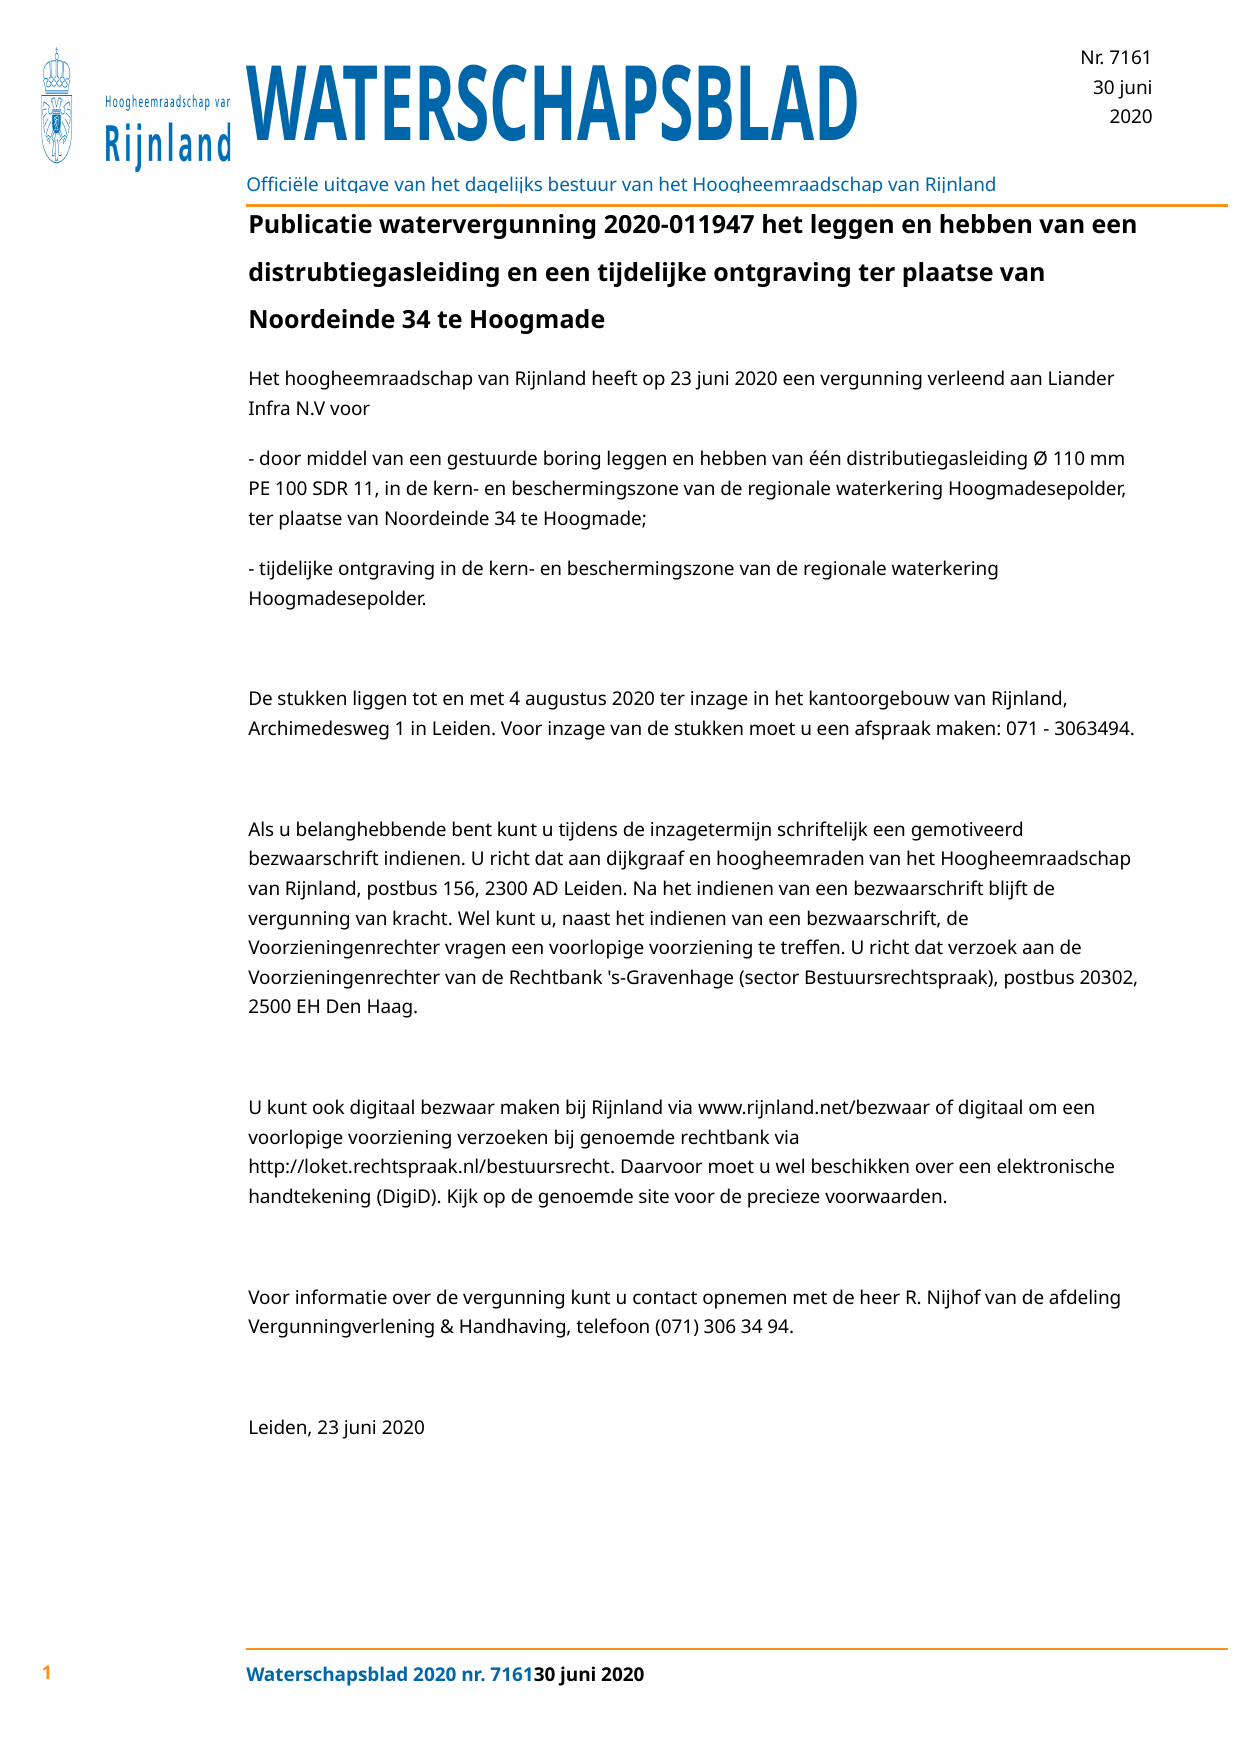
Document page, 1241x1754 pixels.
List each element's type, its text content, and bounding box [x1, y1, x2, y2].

text - door middel van een gestuurde boring leggen en hebben van één distributiegasleiding Ø 110 mm PE 100 SDR 11, in de kern- en beschermingszone van de regionale waterkering Hoogmadesepolder, ter plaatse van Noordeinde 34 te Hoogmade; [248, 446, 1152, 530]
picture [41, 47, 231, 172]
text Voor informatie over de vergunning kunt u contact opnemen met de heer R. Nijhof van de afdeling Vergunningverlening & Handhaving, telefoon (071) 306 34 94. [248, 1284, 1152, 1339]
text - tijdelijke ontgraving in de kern- en beschermingszone van de regionale waterkering Hoogmadesepolder. [248, 555, 1152, 610]
text Leiden, 23 juni 2020 [248, 1414, 1152, 1440]
text Als u belanghebbende bent kunt u tijdens de inzagetermijn schriftelijk een gemotiveerd bezwaarschrift indienen. U richt dat aan dijkgraaf en hoogheemraden van het Hoogheemraadschap van Rijnland, postbus 156, 2300 AD Leiden. Na het indienen van een bezwaarschrift blijft de vergunning van kracht. Wel kunt u, naast het indienen van een bezwaarschrift, de Voorzieningenrechter vragen een voorlopige voorziening te treffen. U richt dat verzoek aan de Voorzieningenrechter van de Rechtbank 's-Gravenhage (sector Bestuursrechtspraak), postbus 20302, 2500 EH Den Haag. [248, 816, 1152, 1019]
text U kunt ook digitaal bezwaar maken bij Rijnland via www.rijnland.net/bezwaar of digitaal om een voorlopige voorziening verzoeken bij genoemde rechtbank via http://loket.rechtspraak.nl/bestuursrecht. Daarvoor moet u wel beschikken over een elektronische handtekening (DigiD). Kijk op de genoemde site voor de precieze voorwaarden. [248, 1094, 1152, 1209]
text Publicatie watervergunning 2020-011947 het leggen en hebben van een distrubtiegasleiding en een tijdelijke ontgraving ter plaatse van Noordeinde 34 te Hoogmade [248, 207, 1152, 336]
text Het hoogheemraadschap van Rijnland heeft op 23 juni 2020 een vergunning verleend aan Liander Infra N.V voor [248, 366, 1152, 421]
text De stukken liggen tot en met 4 augustus 2020 ter inzage in het kantoorgebouw van Rijnland, Archimedesweg 1 in Leiden. Voor inzage van de stukken moet u een afspraak maken: 071 - 3063494. [248, 686, 1152, 741]
